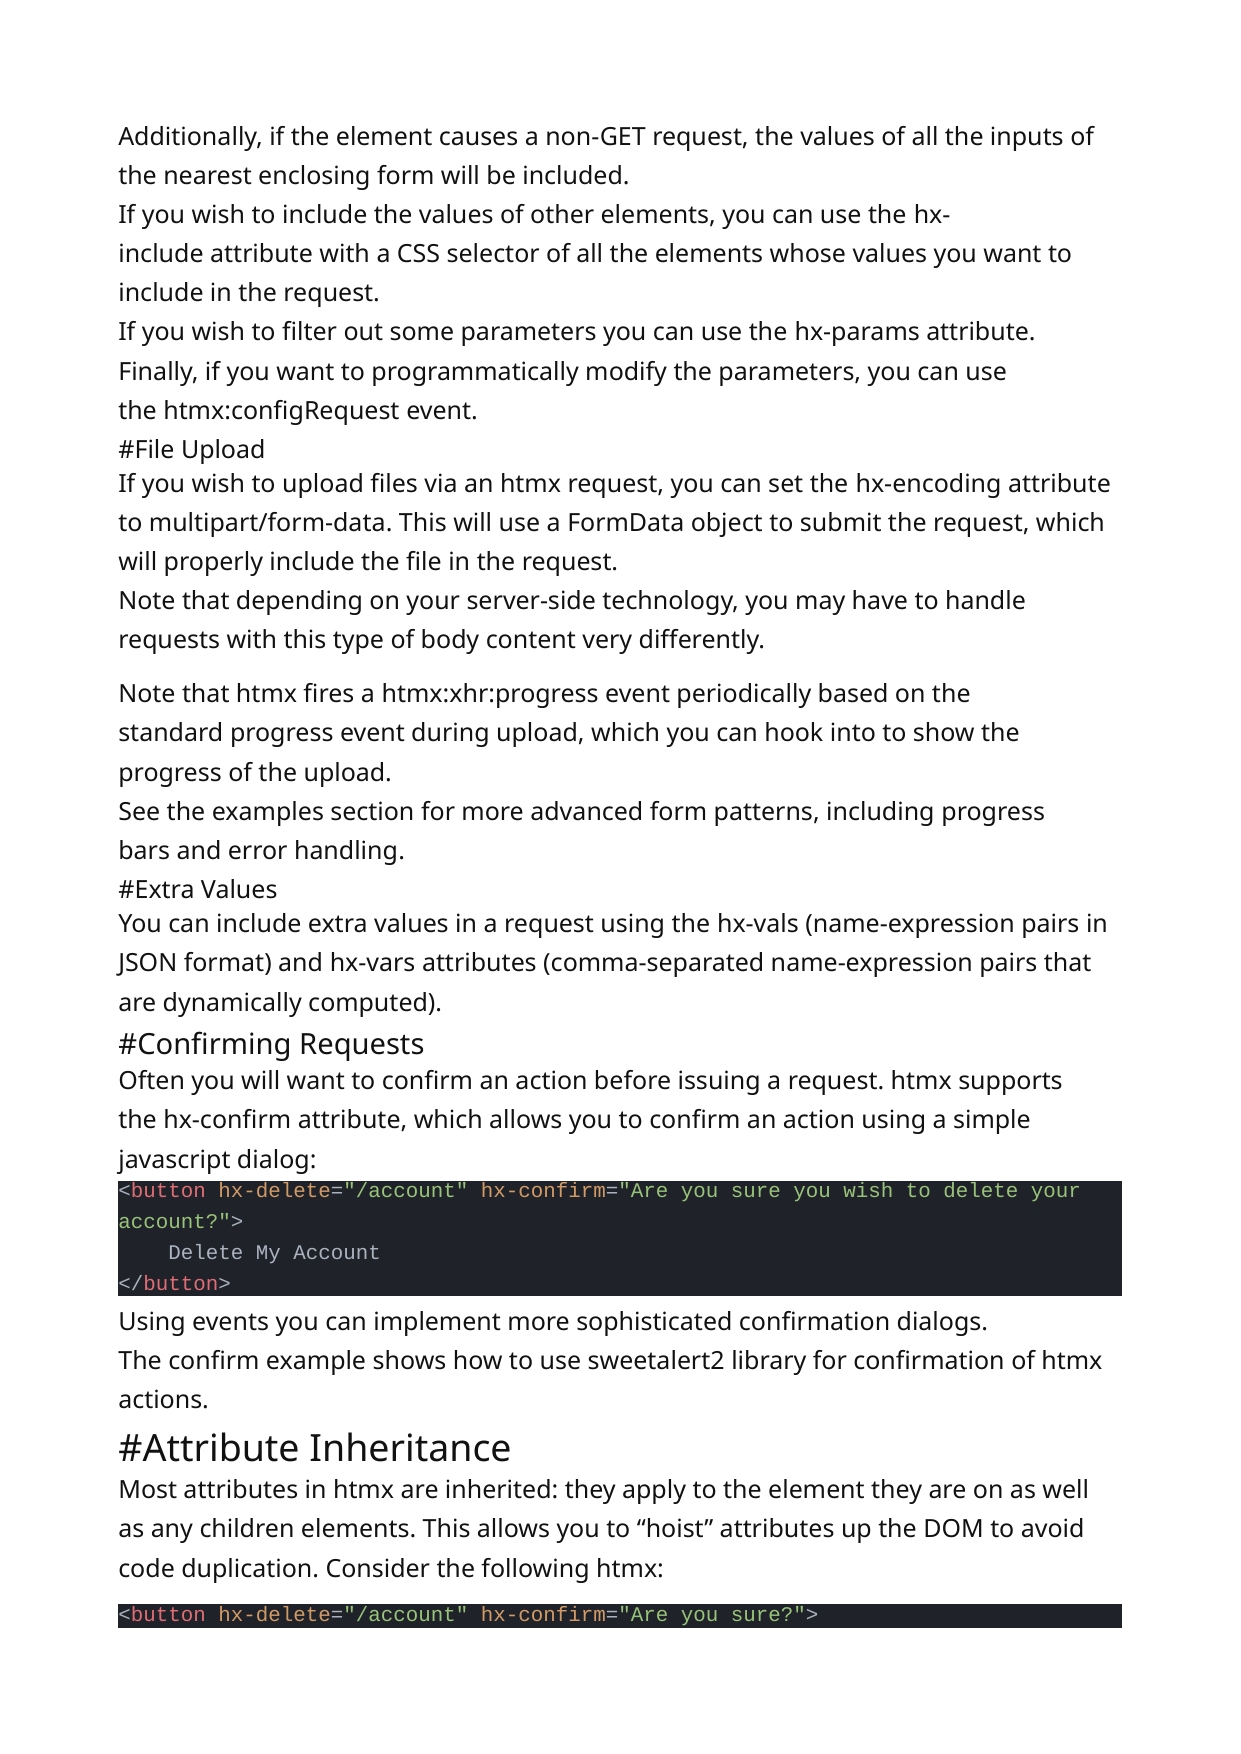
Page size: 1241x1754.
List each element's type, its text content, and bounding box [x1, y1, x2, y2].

subtitle #Attribute Inheritance [118, 1421, 1122, 1472]
text Delete My Account [118, 1242, 1122, 1266]
subtitle #Confirming Requests [118, 1023, 1122, 1063]
text Additionally, if the element causes a non-GET request, the values of all the inputs of the nearest enclosing form will be included. [118, 118, 1122, 191]
text </button> [118, 1273, 1122, 1296]
text Most attributes in htmx are inherited: they apply to the element they are on as well as any children elements. This allows you to “hoist” attributes up the DOM to avoid code duplication. Consider the following htmx: [118, 1472, 1122, 1584]
text You can include extra values in a request using the hx-vals (name-expression pairs in JSON format) and hx-vars attributes (comma-separated name-expression pairs that are dynamically computed). [118, 906, 1122, 1018]
text Often you will want to confirm an action before issuing a request. htmx supports the hx-confirm attribute, which allows you to confirm an action using a simple javascript dialog: [118, 1063, 1122, 1175]
text Note that depending on your server-side technology, you may have to handle requests with this type of body content very differently. [118, 583, 1122, 656]
text If you wish to filter out some parameters you can use the hx-params attribute. [118, 314, 1122, 348]
subtitle #File Upload [118, 431, 1122, 466]
text <button hx-delete="/account" hx-confirm="Are you sure?"> [118, 1604, 1122, 1628]
text Note that htmx fires a htmx:xhr:progress event periodically based on the standard progress event during upload, which you can hook into to show the progress of the upload. [118, 676, 1122, 788]
text <button hx-delete="/account" hx-confirm="Are you sure you wish to delete your account?"> [118, 1181, 1122, 1235]
text See the examples section for more advanced form patterns, including progress bars and error handling. [118, 793, 1122, 867]
text Finally, if you want to programmatically modify the parameters, you can use the htmx:configRequest event. [118, 353, 1122, 426]
subtitle #Extra Values [118, 872, 1122, 906]
text If you wish to include the values of other elements, you can use the hx-include attribute with a CSS selector of all the elements whose values you want to include in the request. [118, 196, 1122, 309]
text If you wish to upload files via an htmx request, you can set the hx-encoding attribute to multipart/form-data. This will use a FormData object to submit the request, which will properly include the file in the request. [118, 466, 1122, 578]
text Using events you can implement more sophisticated confirmation dialogs. The confirm example shows how to use sweetalert2 library for confirmation of htmx actions. [118, 1303, 1122, 1416]
